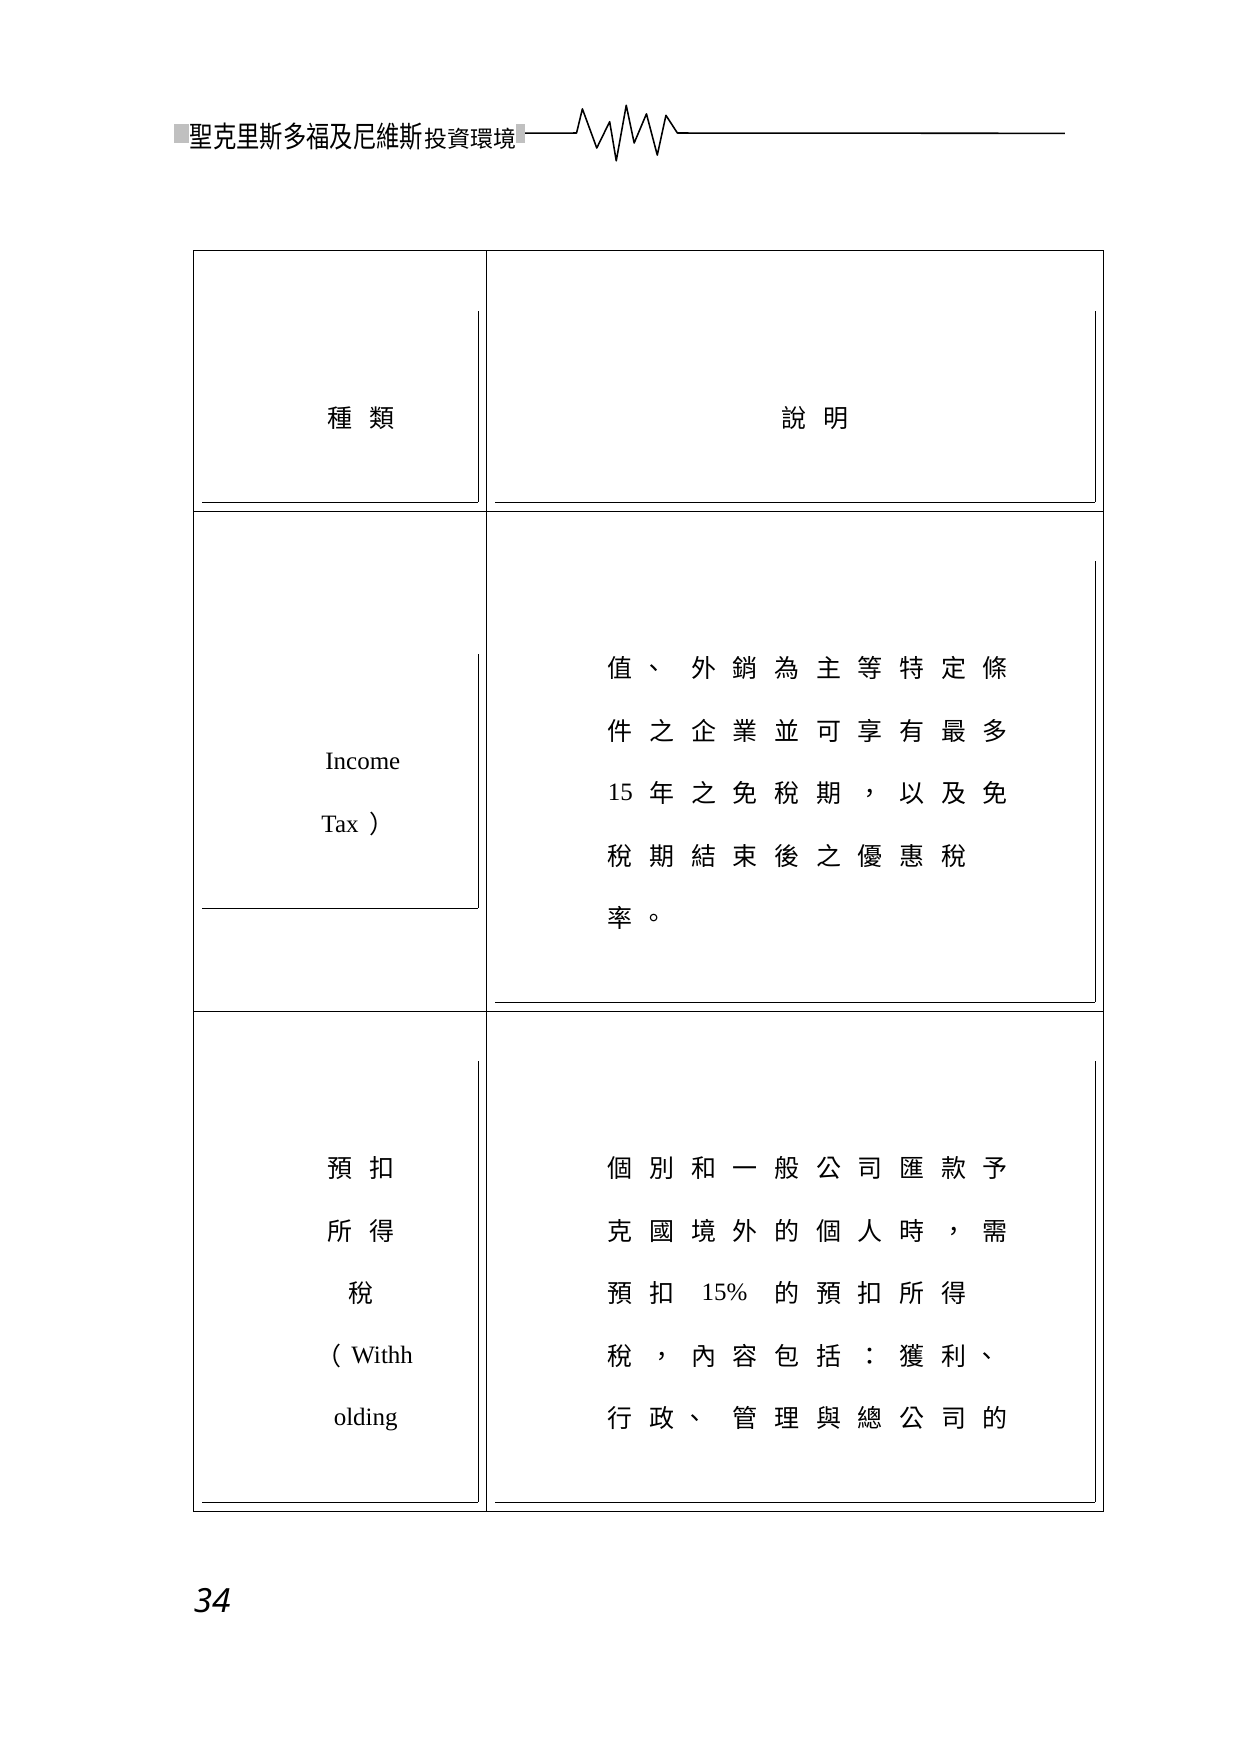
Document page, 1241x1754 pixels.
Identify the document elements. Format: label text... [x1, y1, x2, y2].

table_header 說明 [487, 251, 1103, 511]
table_header 種類 [194, 251, 486, 511]
table_cell Income Tax） [194, 512, 486, 1011]
table_cell 個別和一般公司匯款予克國境外的個人時，需預扣15%的預扣所得稅，內容包括：獲利、行政、管理與總公司的 [487, 1012, 1103, 1511]
table_cell 值、外銷為主等特定條件之企業並可享有最多15年之免稅期，以及免稅期結束後之優惠稅率。 [487, 512, 1103, 1011]
table_cell 預扣所得稅 （Withholding [194, 1012, 486, 1511]
